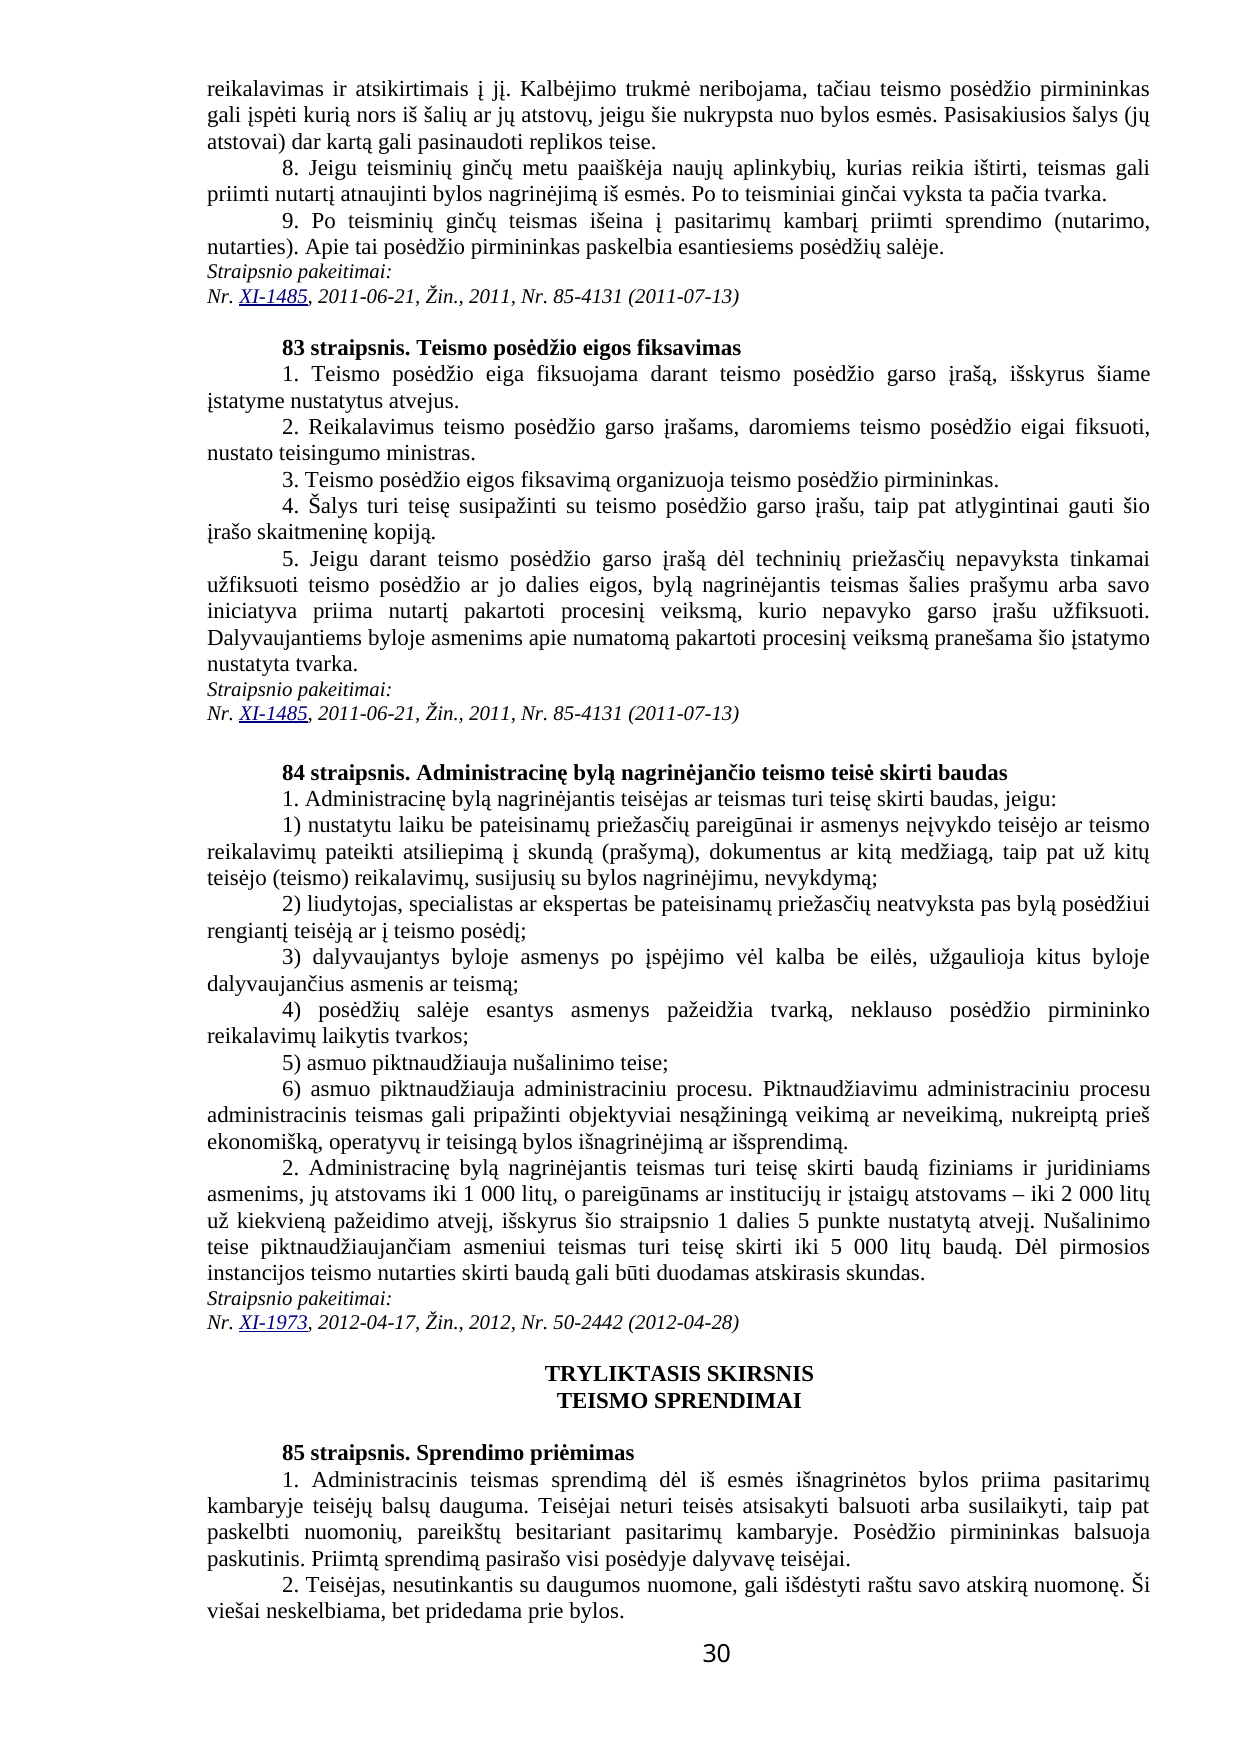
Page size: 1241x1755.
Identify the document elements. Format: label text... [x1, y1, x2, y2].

text 5) asmuo piktnaudžiauja nušalinimo teise; [207, 1049, 1152, 1075]
text 6) asmuo piktnaudžiauja administraciniu procesu. Piktnaudžiavimu administraciniu procesu administracinis teismas gali pripažinti objektyviai nesąžiningą veikimą ar neveikimą, nukreiptą prieš ekonomišką, operatyvų ir teisingą bylos išnagrinėjimą ar išsprendimą. [207, 1075, 1152, 1154]
text TEISMO SPRENDIMAI [207, 1387, 1152, 1413]
text 1. Administracinis teismas sprendimą dėl iš esmės išnagrinėtos bylos priima pasitarimų kambaryje teisėjų balsų dauguma. Teisėjai neturi teisės atsisakyti balsuoti arba susilaikyti, taip pat paskelbti nuomonių, pareikštų besitariant pasitarimų kambaryje. Posėdžio pirmininkas balsuoja paskutinis. Priimtą sprendimą pasirašo visi posėdyje dalyvavę teisėjai. [207, 1466, 1152, 1571]
text Straipsnio pakeitimai: [207, 677, 1152, 701]
text TRYLIKTASIS SKIRSNIS [207, 1360, 1152, 1387]
text 2. Reikalavimus teismo posėdžio garso įrašams, daromiems teismo posėdžio eigai fiksuoti, nustato teisingumo ministras. [207, 413, 1152, 466]
text 1) nustatytu laiku be pateisinamų priežasčių pareigūnai ir asmenys neįvykdo teisėjo ar teismo reikalavimų pateikti atsiliepimą į skundą (prašymą), dokumentus ar kitą medžiagą, taip pat už kitų teisėjo (teismo) reikalavimų, susijusių su bylos nagrinėjimu, nevykdymą; [207, 811, 1152, 891]
text Nr. XI-1485, 2011-06-21, Žin., 2011, Nr. 85-4131 (2011-07-13) [207, 283, 1152, 308]
text 4. Šalys turi teisę susipažinti su teismo posėdžio garso įrašu, taip pat atlygintinai gauti šio įrašo skaitmeninę kopiją. [207, 492, 1152, 545]
text 3. Teismo posėdžio eigos fiksavimą organizuoja teismo posėdžio pirmininkas. [207, 466, 1152, 492]
text 4) posėdžių salėje esantys asmenys pažeidžia tvarką, neklauso posėdžio pirmininko reikalavimų laikytis tvarkos; [207, 996, 1152, 1049]
text 1. Administracinę bylą nagrinėjantis teisėjas ar teismas turi teisę skirti baudas, jeigu: [207, 785, 1152, 811]
text 8. Jeigu teisminių ginčų metu paaiškėja naujų aplinkybių, kurias reikia ištirti, teismas gali priimti nutartį atnaujinti bylos nagrinėjimą iš esmės. Po to teisminiai ginčai vyksta ta pačia tvarka. [207, 154, 1152, 207]
text 2. Administracinę bylą nagrinėjantis teismas turi teisę skirti baudą fiziniams ir juridiniams asmenims, jų atstovams iki 1 000 litų, o pareigūnams ar institucijų ir įstaigų atstovams – iki 2 000 litų už kiekvieną pažeidimo atvejį, išskyrus šio straipsnio 1 dalies 5 punkte nustatytą atvejį. Nušalinimo teise piktnaudžiaujančiam asmeniui teismas turi teisę skirti iki 5 000 litų baudą. Dėl pirmosios instancijos teismo nutarties skirti baudą gali būti duodamas atskirasis skundas. [207, 1154, 1152, 1286]
text Nr. XI-1485, 2011-06-21, Žin., 2011, Nr. 85-4131 (2011-07-13) [207, 701, 1152, 725]
text 2) liudytojas, specialistas ar ekspertas be pateisinamų priežasčių neatvyksta pas bylą posėdžiui rengiantį teisėją ar į teismo posėdį; [207, 891, 1152, 943]
text 3) dalyvaujantys byloje asmenys po įspėjimo vėl kalba be eilės, užgaulioja kitus byloje dalyvaujančius asmenis ar teismą; [207, 943, 1152, 996]
text 9. Po teisminių ginčų teismas išeina į pasitarimų kambarį priimti sprendimo (nutarimo, nutarties). Apie tai posėdžio pirmininkas paskelbia esantiesiems posėdžių salėje. [207, 207, 1152, 259]
text Straipsnio pakeitimai: [207, 259, 1152, 283]
text reikalavimas ir atsikirtimais į jį. Kalbėjimo trukmė neribojama, tačiau teismo posėdžio pirmininkas gali įspėti kurią nors iš šalių ar jų atstovų, jeigu šie nukrypsta nuo bylos esmės. Pasisakiusios šalys (jų atstovai) dar kartą gali pasinaudoti replikos teise. [207, 75, 1152, 154]
text 5. Jeigu darant teismo posėdžio garso įrašą dėl techninių priežasčių nepavyksta tinkamai užfiksuoti teismo posėdžio ar jo dalies eigos, bylą nagrinėjantis teismas šalies prašymu arba savo iniciatyva priima nutartį pakartoti procesinį veiksmą, kurio nepavyko garso įrašu užfiksuoti. Dalyvaujantiems byloje asmenims apie numatomą pakartoti procesinį veiksmą pranešama šio įstatymo nustatyta tvarka. [207, 545, 1152, 677]
text Nr. XI-1973, 2012-04-17, Žin., 2012, Nr. 50-2442 (2012-04-28) [207, 1310, 1152, 1334]
text 83 straipsnis. Teismo posėdžio eigos fiksavimas [207, 334, 1152, 360]
text Straipsnio pakeitimai: [207, 1286, 1152, 1310]
text 2. Teisėjas, nesutinkantis su daugumos nuomone, gali išdėstyti raštu savo atskirą nuomonę. Ši viešai neskelbiama, bet pridedama prie bylos. [207, 1571, 1152, 1624]
text 1. Teismo posėdžio eiga fiksuojama darant teismo posėdžio garso įrašą, išskyrus šiame įstatyme nustatytus atvejus. [207, 360, 1152, 413]
text 85 straipsnis. Sprendimo priėmimas [207, 1439, 1152, 1466]
text 84 straipsnis. Administracinę bylą nagrinėjančio teismo teisė skirti baudas [207, 759, 1152, 785]
